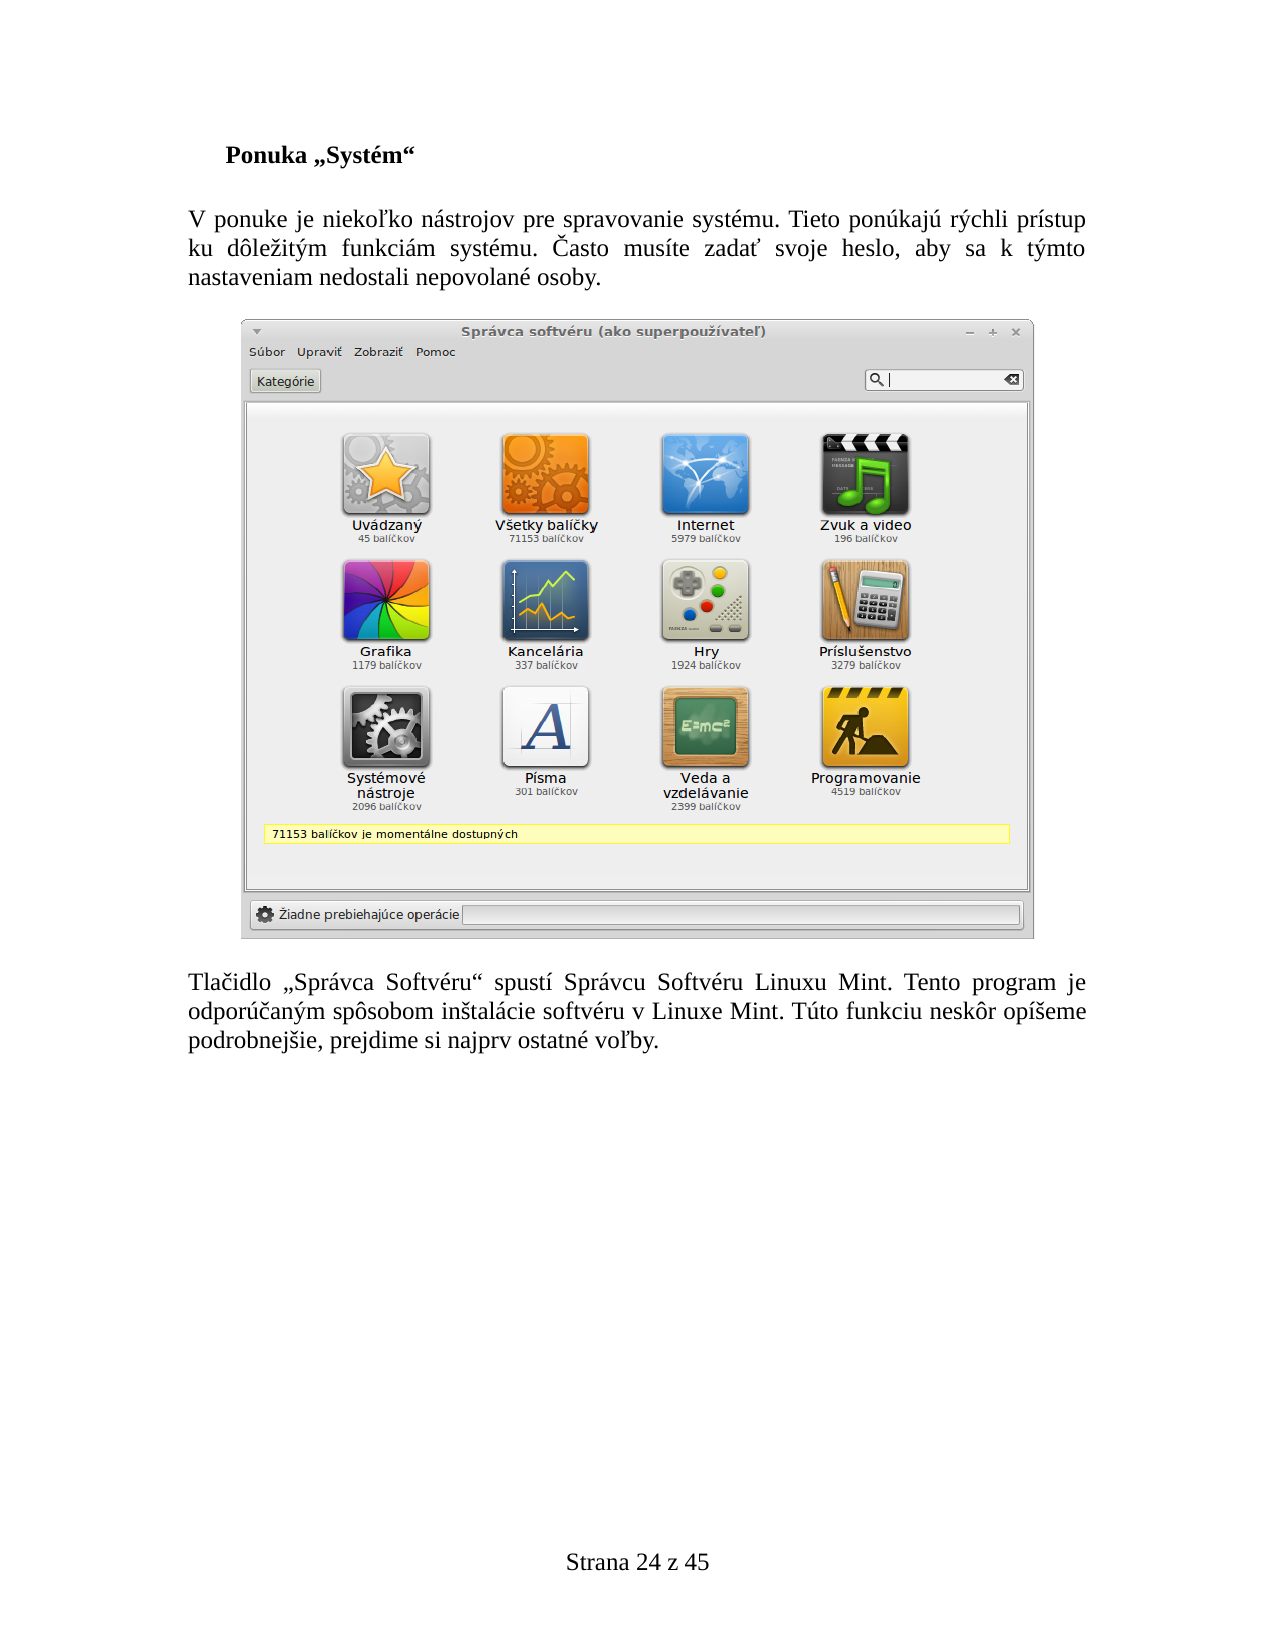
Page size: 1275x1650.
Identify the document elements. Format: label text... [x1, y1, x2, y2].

text Tlačidlo „Správca Softvéru“ spustí Správcu Softvéru Linuxu Mint. Tento program je odporúčaným spôsobom inštalácie softvéru v Linuxe Mint. Túto funkciu neskôr opíšeme podrobnejšie, prejdime si najprv ostatné voľby. [188, 967, 1087, 1054]
text V ponuke je niekoľko nástrojov pre spravovanie systému. Tieto ponúkajú rýchli prístup ku dôležitým funkciám systému. Často musíte zadať svoje heslo, aby sa k týmto nastaveniam nedostali nepovolané osoby. [188, 204, 1087, 291]
subtitle Ponuka „Systém“ [188, 141, 1087, 169]
picture [241, 319, 1035, 939]
